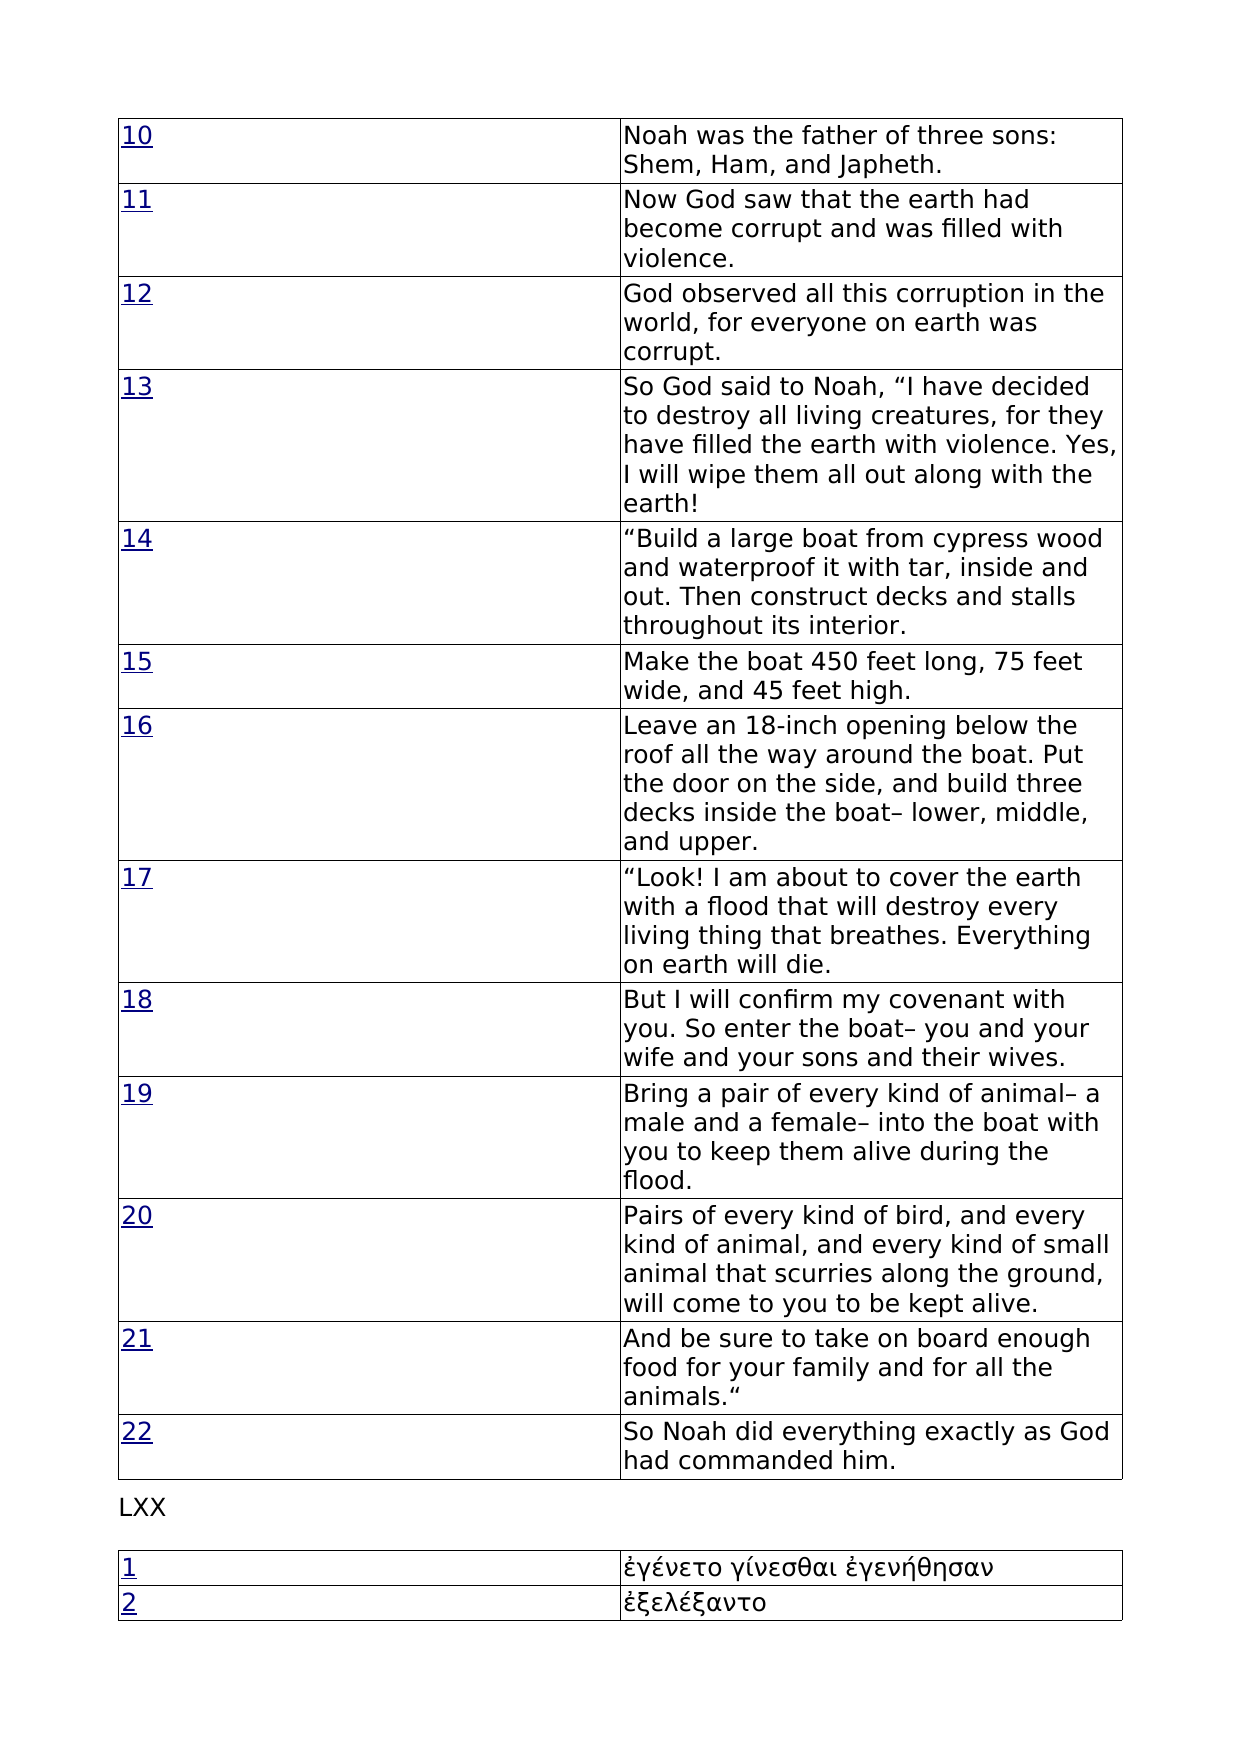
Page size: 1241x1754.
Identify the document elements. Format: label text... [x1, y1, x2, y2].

table_cell Noah was the father of three sons: Shem, Ham, and Japheth. [621, 119, 1122, 182]
table_cell Make the boat 450 feet long, 75 feet wide, and 45 feet high. [621, 645, 1122, 708]
table_cell Pairs of every kind of bird, and every kind of animal, and every kind of small animal that scurries along the ground, will come to you to be kept alive. [621, 1199, 1122, 1321]
table_cell 11 [119, 184, 620, 276]
table_cell But I will confirm my covenant with you. So enter the boat– you and your wife and your sons and their wives. [621, 983, 1122, 1076]
table_cell “Look! I am about to cover the earth with a flood that will destroy every living thing that breathes. Everything on earth will die. [621, 861, 1122, 982]
table_cell 10 [119, 119, 620, 182]
table_cell God observed all this corruption in the world, for everyone on earth was corrupt. [621, 277, 1122, 369]
table_cell 17 [119, 861, 620, 982]
table_cell And be sure to take on board enough food for your family and for all the animals.“ [621, 1322, 1122, 1414]
table_header 1 [119, 1551, 620, 1585]
table_cell 18 [119, 983, 620, 1076]
table_cell 20 [119, 1199, 620, 1321]
table_cell “Build a large boat from cypress wood and waterproof it with tar, inside and out. Then construct decks and stalls throughout its interior. [621, 522, 1122, 644]
table_cell Bring a pair of every kind of animal– a male and a female– into the boat with you to keep them alive during the flood. [621, 1077, 1122, 1198]
table_header ἐγένετο γίνεσθαι ἐγενήθησαν [621, 1551, 1122, 1585]
table_cell 21 [119, 1322, 620, 1414]
table_cell 13 [119, 370, 620, 521]
table_cell 12 [119, 277, 620, 369]
table_cell Leave an 18-inch opening below the roof all the way around the boat. Put the door on the side, and build three decks inside the boat– lower, middle, and upper. [621, 709, 1122, 860]
table_cell 16 [119, 709, 620, 860]
table_cell ἐξελέξαντο [621, 1586, 1122, 1620]
table_cell 19 [119, 1077, 620, 1198]
table_cell 2 [119, 1586, 620, 1620]
text LXX [118, 1493, 1122, 1523]
table_cell 15 [119, 645, 620, 708]
table_cell 22 [119, 1415, 620, 1479]
table_cell So Noah did everything exactly as God had commanded him. [621, 1415, 1122, 1479]
table_cell So God said to Noah, “I have decided to destroy all living creatures, for they have filled the earth with violence. Yes, I will wipe them all out along with the earth! [621, 370, 1122, 521]
table_cell Now God saw that the earth had become corrupt and was filled with violence. [621, 184, 1122, 276]
table_cell 14 [119, 522, 620, 644]
